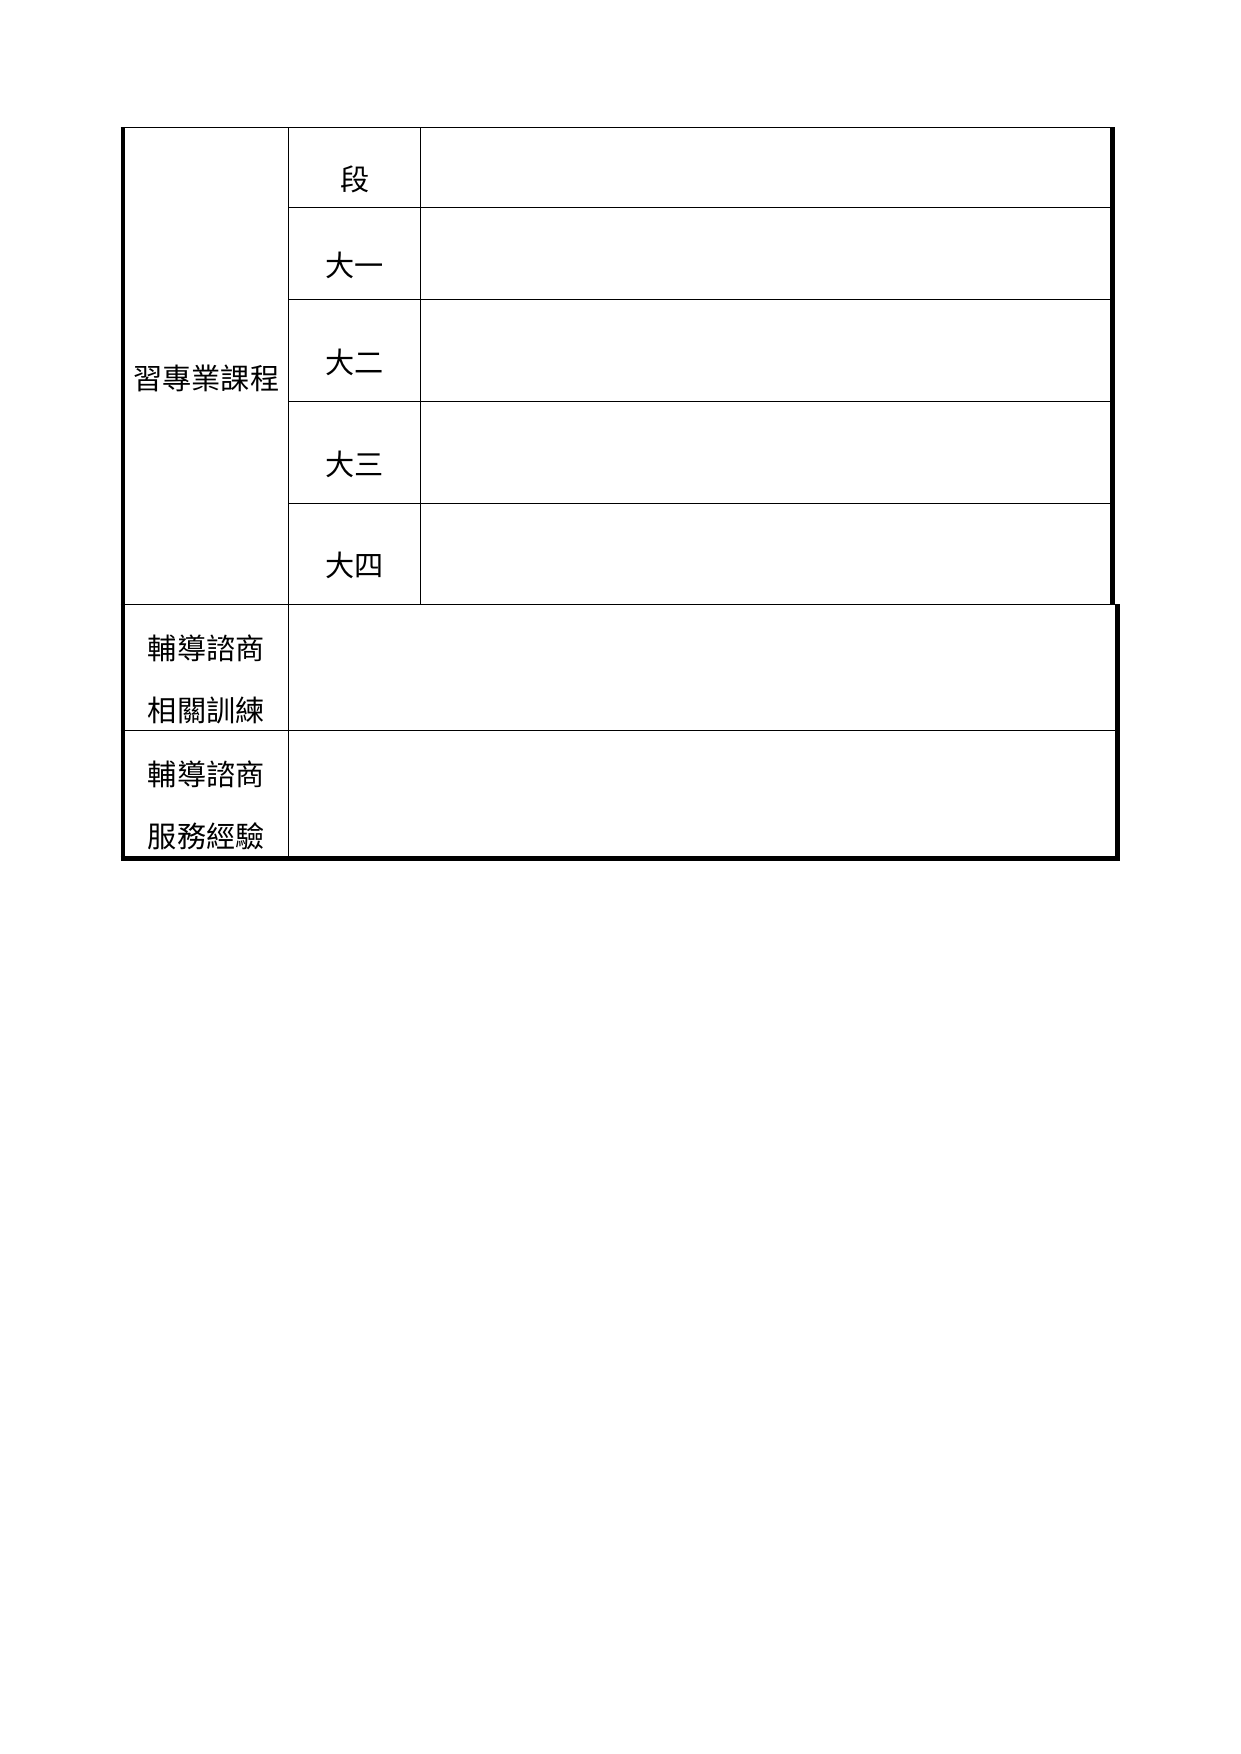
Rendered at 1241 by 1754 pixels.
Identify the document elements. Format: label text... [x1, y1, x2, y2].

table_cell 輔導諮商 服務經驗 [125, 731, 288, 856]
table_cell [289, 731, 1115, 856]
table_cell 大四 [289, 504, 420, 604]
table_cell [289, 605, 1115, 730]
table_cell [421, 402, 1110, 502]
table_cell 大一 [289, 208, 420, 299]
table_cell [421, 208, 1110, 299]
table_cell [421, 128, 1110, 207]
table_cell 輔導諮商 相關訓練 [125, 605, 288, 730]
table_cell 大二 [289, 300, 420, 401]
table_cell [421, 504, 1110, 604]
table_cell 大三 [289, 402, 420, 502]
table_cell 段 [289, 128, 420, 207]
table_cell [421, 300, 1110, 401]
table_cell 習專業課程 [125, 128, 288, 604]
